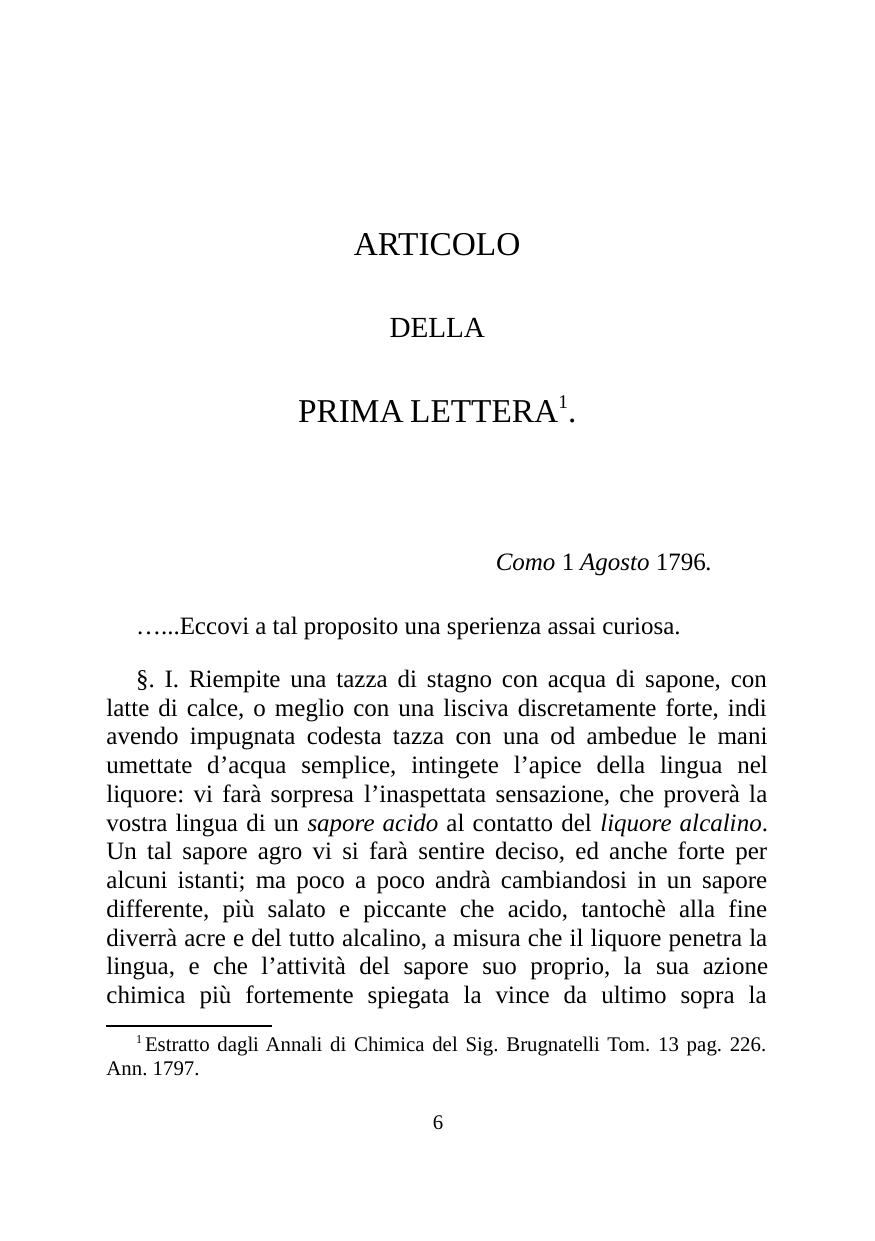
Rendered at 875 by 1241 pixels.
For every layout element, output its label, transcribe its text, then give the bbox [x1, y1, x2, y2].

text Estratto dagli Annali di Chimica del Sig. Brugnatelli Tom. 13 pag. 226. Ann. 1797. [106, 1032, 768, 1080]
subtitle ARTICOLO [106, 224, 768, 263]
text §. I. Riempite una tazza di stagno con acqua di sapone, con latte di calce, o meglio con una lisciva discretamente forte, indi avendo impugnata codesta tazza con una od ambedue le mani umettate d’acqua semplice, intingete l’apice della lingua nel liquore: vi farà sorpresa l’inaspettata sensazione, che proverà la vostra lingua di un sapore acido al contatto del liquore alcalino. Un tal sapore agro vi si farà sentire deciso, ed anche forte per alcuni istanti; ma poco a poco andrà cambiandosi in un sapore differente, più salato e piccante che acido, tantochè alla fine diverrà acre e del tutto alcalino, a misura che il liquore penetra la lingua, e che l’attività del sapore suo proprio, la sua azione chimica più fortemente spiegata la vince da ultimo sopra la [106, 664, 768, 1009]
subtitle PRIMA LETTERA. [106, 391, 768, 429]
text …...Eccovi a tal proposito una sperienza assai curiosa. [106, 611, 768, 640]
text Como 1 Agosto 1796. [111, 547, 714, 576]
subtitle DELLA [106, 310, 768, 343]
